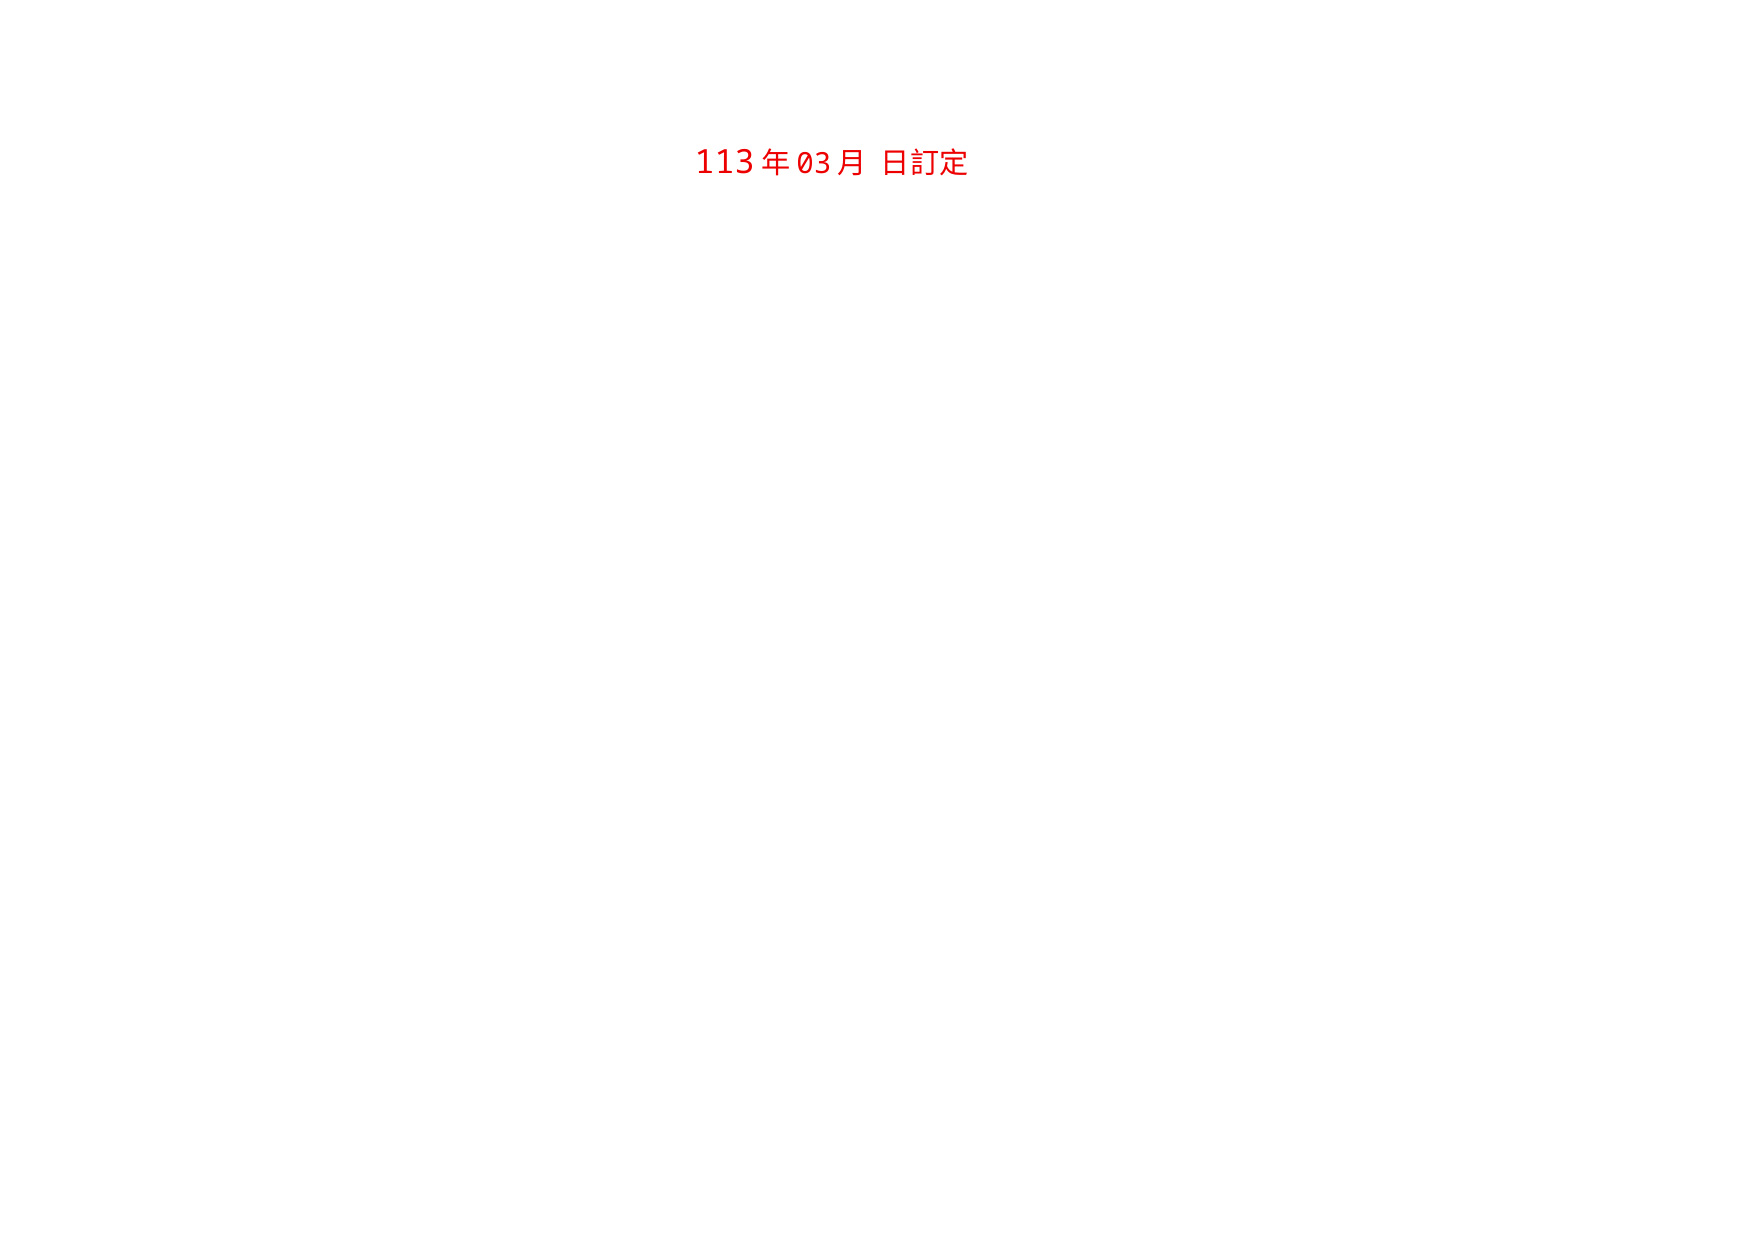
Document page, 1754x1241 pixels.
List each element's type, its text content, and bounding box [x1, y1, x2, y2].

text 113年03月 日訂定 [118, 118, 1544, 181]
